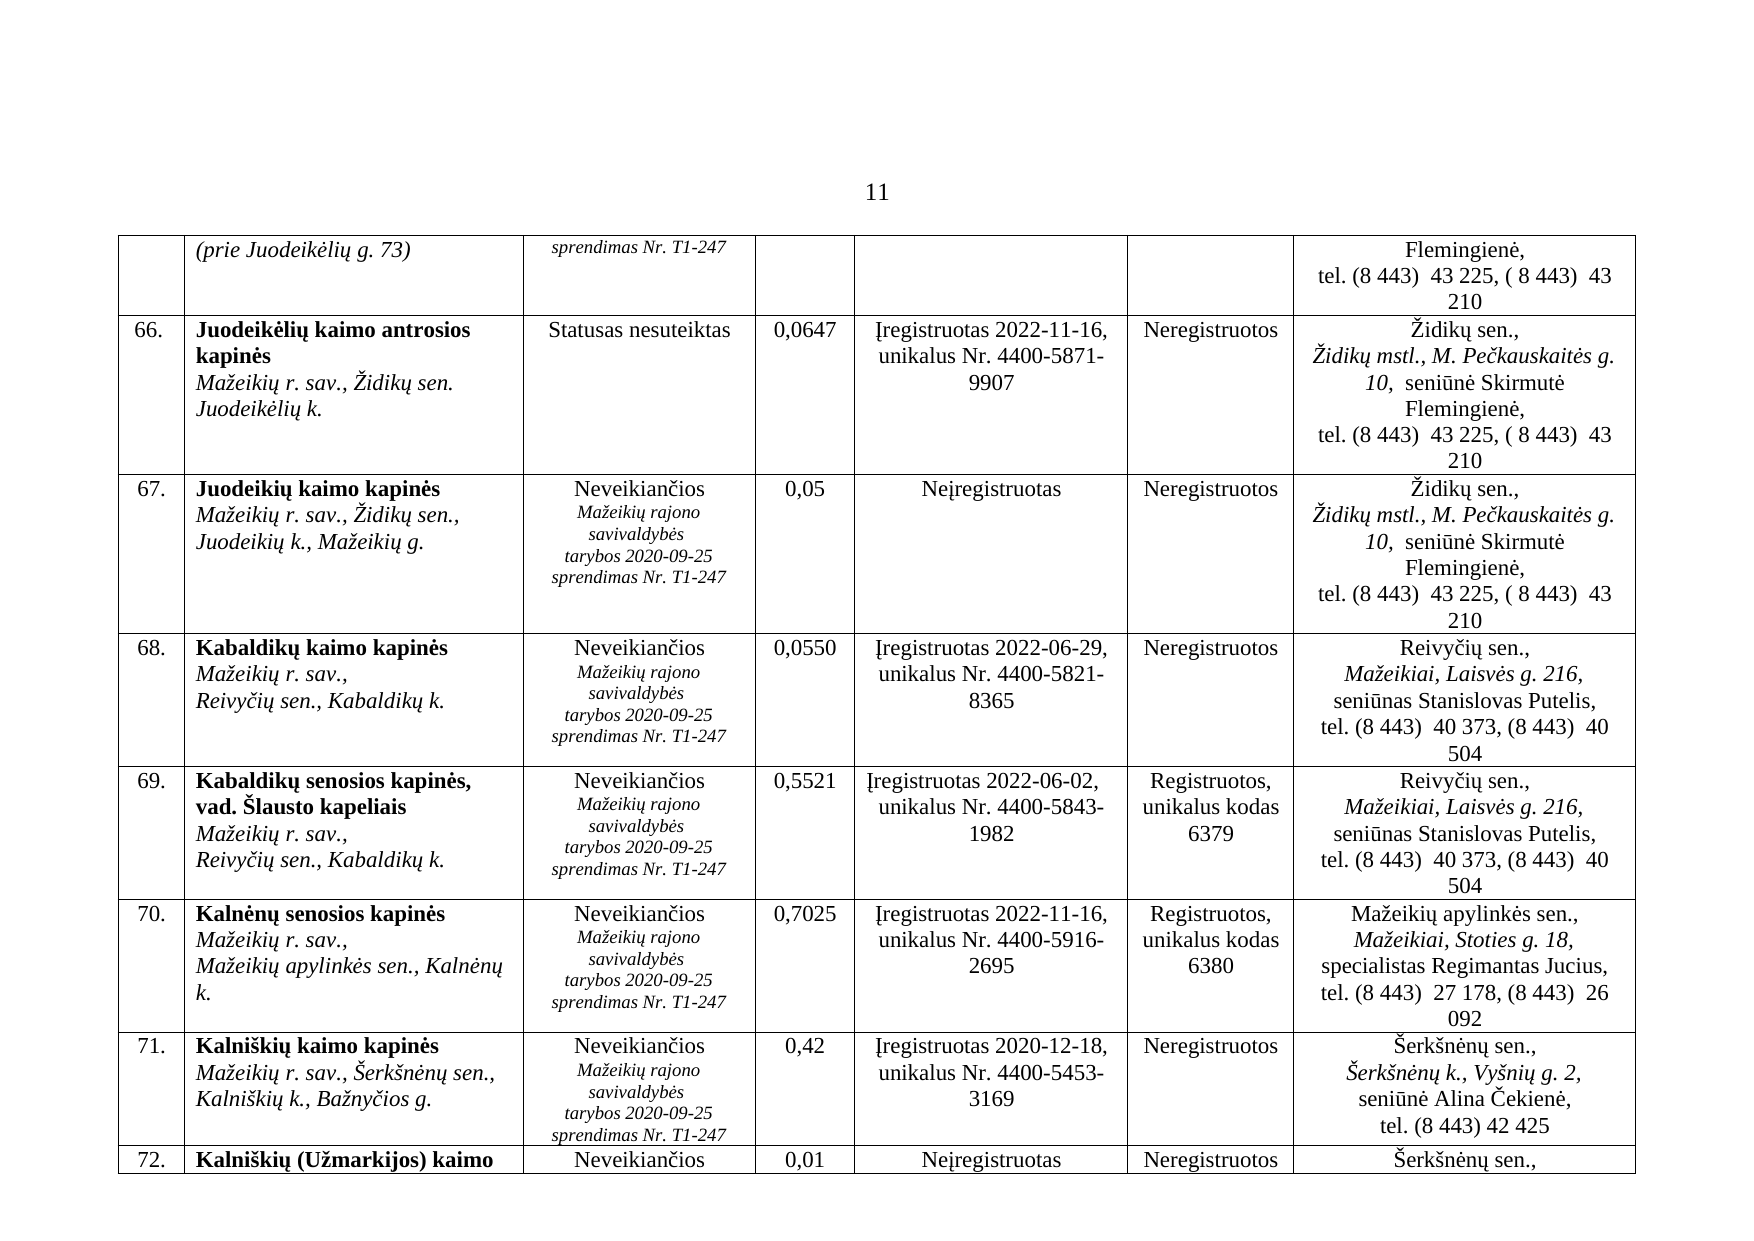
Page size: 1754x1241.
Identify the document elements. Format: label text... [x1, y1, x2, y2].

table_cell 67. [119, 475, 184, 633]
table_cell Reivyčių sen., Mažeikiai, Laisvės g. 216, seniūnas Stanislovas Putelis, tel. (8 443) 40 373, (8 443) 40 504 [1294, 767, 1635, 899]
table_cell Neregistruotos [1128, 634, 1293, 766]
table_cell Šerkšnėnų sen., Šerkšnėnų k., Vyšnių g. 2, seniūnė Alina Čekienė, tel. (8 443) 42 425 [1294, 1033, 1635, 1145]
table_cell Flemingienė, tel. (8 443) 43 225, ( 8 443) 43 210 [1294, 236, 1635, 315]
table_cell Neveikiančios Mažeikių rajono savivaldybės tarybos 2020-09-25 sprendimas Nr. T1-247 [524, 634, 755, 766]
table_cell 0,0647 [756, 316, 854, 474]
table_cell Neveikiančios Mažeikių rajono savivaldybės tarybos 2020-09-25 sprendimas Nr. T1-247 [524, 767, 755, 899]
table_cell Neregistruotos [1128, 1146, 1293, 1173]
table_cell 71. [119, 1033, 184, 1145]
table_cell Kalniškių kaimo kapinės Mažeikių r. sav., Šerkšnėnų sen., Kalniškių k., Bažnyčios g. [185, 1033, 523, 1145]
table_cell 0,05 [756, 475, 854, 633]
table_cell 0,42 [756, 1033, 854, 1145]
table_cell Įregistruotas 2022-11-16, unikalus Nr. 4400-5871-9907 [855, 316, 1127, 474]
table_cell Statusas nesuteiktas [524, 316, 755, 474]
table_cell Neįregistruotas [855, 1146, 1127, 1173]
table_cell sprendimas Nr. T1-247 [524, 236, 755, 315]
table_cell Neregistruotos [1128, 316, 1293, 474]
table_cell Neregistruotos [1128, 475, 1293, 633]
table_cell Registruotos, unikalus kodas 6379 [1128, 767, 1293, 899]
table_cell Židikų sen., Židikų mstl., M. Pečkauskaitės g. 10, seniūnė Skirmutė Flemingienė, tel. (8 443) 43 225, ( 8 443) 43 210 [1294, 316, 1635, 474]
table_cell [1128, 236, 1293, 315]
table_cell 0,01 [756, 1146, 854, 1173]
table_cell [119, 236, 184, 315]
table_cell Kabaldikų senosios kapinės, vad. Šlausto kapeliais Mažeikių r. sav., Reivyčių sen., Kabaldikų k. [185, 767, 523, 899]
table_cell Reivyčių sen., Mažeikiai, Laisvės g. 216, seniūnas Stanislovas Putelis, tel. (8 443) 40 373, (8 443) 40 504 [1294, 634, 1635, 766]
table_cell [756, 236, 854, 315]
table_cell (prie Juodeikėlių g. 73) [185, 236, 523, 315]
table_cell 0,7025 [756, 900, 854, 1032]
table_cell Neveikiančios [524, 1146, 755, 1173]
table_cell Juodeikėlių kaimo antrosios kapinės Mažeikių r. sav., Židikų sen. Juodeikėlių k. [185, 316, 523, 474]
table_cell Įregistruotas 2022-06-29, unikalus Nr. 4400-5821-8365 [855, 634, 1127, 766]
table_cell 68. [119, 634, 184, 766]
table_cell Neveikiančios Mažeikių rajono savivaldybės tarybos 2020-09-25 sprendimas Nr. T1-247 [524, 900, 755, 1032]
table_cell Kabaldikų kaimo kapinės Mažeikių r. sav., Reivyčių sen., Kabaldikų k. [185, 634, 523, 766]
table_cell Židikų sen., Židikų mstl., M. Pečkauskaitės g. 10, seniūnė Skirmutė Flemingienė, tel. (8 443) 43 225, ( 8 443) 43 210 [1294, 475, 1635, 633]
table_cell Neįregistruotas [855, 475, 1127, 633]
table_cell Įregistruotas 2022-06-02, unikalus Nr. 4400-5843-1982 [855, 767, 1127, 899]
table_cell Juodeikių kaimo kapinės Mažeikių r. sav., Židikų sen., Juodeikių k., Mažeikių g. [185, 475, 523, 633]
table_cell Mažeikių apylinkės sen., Mažeikiai, Stoties g. 18, specialistas Regimantas Jucius, tel. (8 443) 27 178, (8 443) 26 092 [1294, 900, 1635, 1032]
table_cell Įregistruotas 2020-12-18, unikalus Nr. 4400-5453-3169 [855, 1033, 1127, 1145]
table_cell 72. [119, 1146, 184, 1173]
table_cell Registruotos, unikalus kodas 6380 [1128, 900, 1293, 1032]
table_cell Neveikiančios Mažeikių rajono savivaldybės tarybos 2020-09-25 sprendimas Nr. T1-247 [524, 1033, 755, 1145]
table_cell Šerkšnėnų sen., [1294, 1146, 1635, 1173]
table_cell Įregistruotas 2022-11-16, unikalus Nr. 4400-5916-2695 [855, 900, 1127, 1032]
table_cell 69. [119, 767, 184, 899]
table_cell Neveikiančios Mažeikių rajono savivaldybės tarybos 2020-09-25 sprendimas Nr. T1-247 [524, 475, 755, 633]
table_cell 0,5521 [756, 767, 854, 899]
table_cell Kalniškių (Užmarkijos) kaimo [185, 1146, 523, 1173]
table_cell Kalnėnų senosios kapinės Mažeikių r. sav., Mažeikių apylinkės sen., Kalnėnų k. [185, 900, 523, 1032]
table_cell 66. [119, 316, 184, 474]
table_cell Neregistruotos [1128, 1033, 1293, 1145]
table_cell [855, 236, 1127, 315]
table_cell 0,0550 [756, 634, 854, 766]
table_cell 70. [119, 900, 184, 1032]
